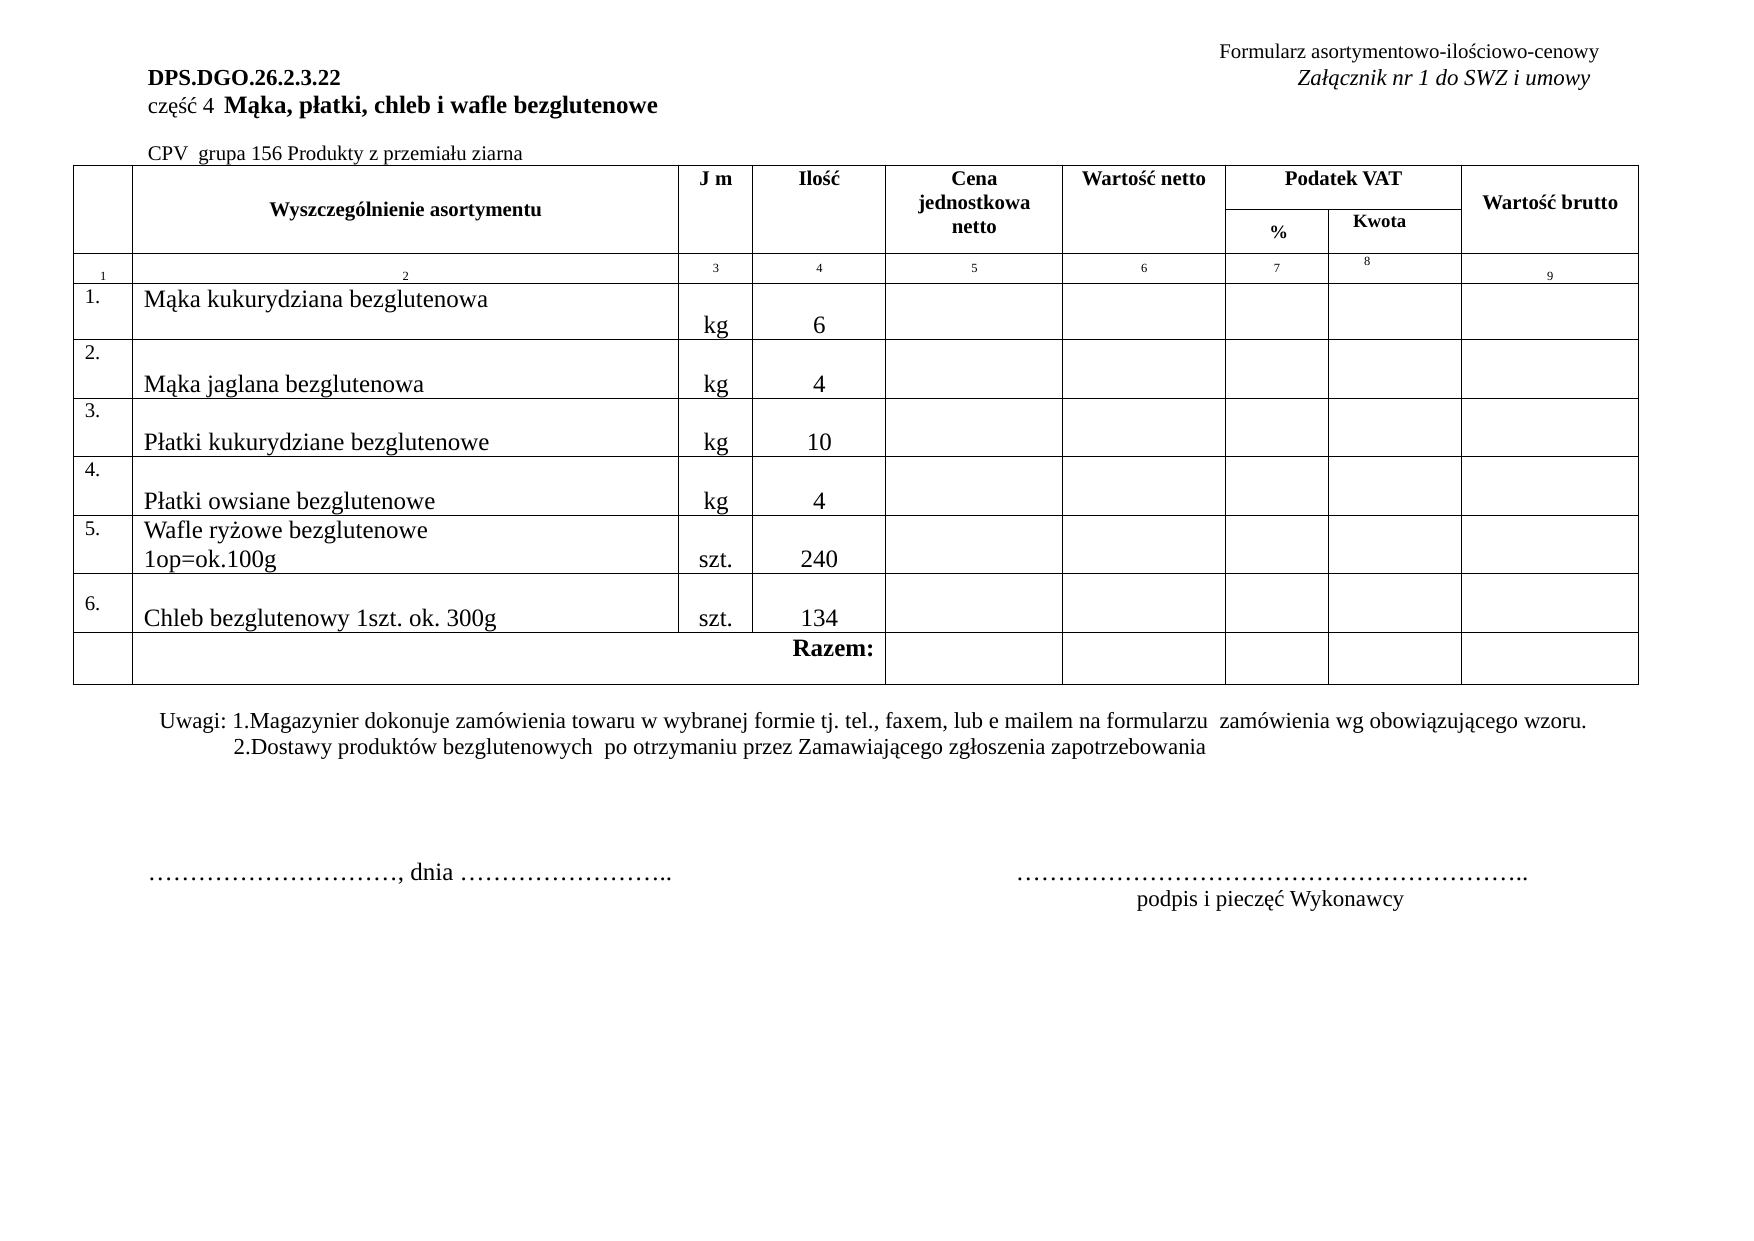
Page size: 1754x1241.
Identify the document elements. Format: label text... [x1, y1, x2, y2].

text 2.Dostawy produktów bezglutenowych po otrzymaniu przez Zamawiającego zgłoszenia zapotrzebowania [148, 733, 1606, 760]
table_header Wartość brutto [1462, 166, 1638, 253]
table_cell [1329, 399, 1461, 456]
table_cell 7 [1226, 254, 1328, 283]
table_cell [1329, 633, 1461, 684]
table_header Lp [74, 166, 132, 253]
table_cell [1063, 340, 1225, 397]
table_cell Płatki kukurydziane bezglutenowe [133, 399, 678, 456]
table_cell Płatki owsiane bezglutenowe [133, 457, 678, 514]
text DPS.DGO.26.2.3.22 Załącznik nr 1 do SWZ i umowy [148, 64, 1606, 90]
text …………………………, dnia …………………….. …………………………………………………….. [148, 857, 1606, 885]
table_header Podatek VAT [1226, 166, 1461, 209]
table_cell 4 [753, 340, 885, 397]
table_cell 10 [753, 399, 885, 456]
table_cell Kwota [1329, 210, 1461, 253]
table_cell 1. [74, 284, 132, 339]
table_header Ilość [753, 166, 885, 253]
table_cell 4. [74, 457, 132, 514]
table_cell Mąka kukurydziana bezglutenowa [133, 284, 678, 339]
table_cell [1226, 284, 1328, 339]
table_cell [1462, 340, 1638, 397]
table_cell 9 [1462, 254, 1638, 283]
table_header Wartość netto [1063, 166, 1225, 253]
table_cell [1329, 574, 1461, 632]
table_cell [886, 399, 1062, 456]
table_header Wyszczególnienie asortymentu [133, 166, 678, 253]
table_cell Razem: [133, 633, 885, 684]
table_cell [1226, 574, 1328, 632]
table_cell Chleb bezglutenowy 1szt. ok. 300g [133, 574, 678, 632]
table_cell kg [679, 284, 752, 339]
table_cell [886, 633, 1062, 684]
table_cell Wafle ryżowe bezglutenowe 1op=ok.100g [133, 516, 678, 573]
table_cell 2 [133, 254, 678, 283]
table_cell [1462, 457, 1638, 514]
table_cell 6 [1063, 254, 1225, 283]
table_cell [1329, 340, 1461, 397]
table_header J m [679, 166, 752, 253]
table_cell 6. [74, 574, 132, 632]
text podpis i pieczęć Wykonawcy [148, 885, 1606, 912]
table_cell [1063, 516, 1225, 573]
table_cell szt. [679, 574, 752, 632]
table_cell [1462, 284, 1638, 339]
table_cell szt. [679, 516, 752, 573]
table_cell kg [679, 457, 752, 514]
table_cell [1329, 457, 1461, 514]
table_header Cena jednostkowa netto [886, 166, 1062, 253]
table_cell 8 [1329, 254, 1461, 283]
table_cell [886, 284, 1062, 339]
table_cell [886, 340, 1062, 397]
table_cell [1226, 340, 1328, 397]
text CPV grupa 156 Produkty z przemiału ziarna [148, 141, 1606, 164]
table_cell [1462, 633, 1638, 684]
table_cell % [1226, 210, 1328, 253]
table_cell [1329, 516, 1461, 573]
table_cell [1226, 516, 1328, 573]
table_cell 134 [753, 574, 885, 632]
text Uwagi: 1.Magazynier dokonuje zamówienia towaru w wybranej formie tj. tel., faxem, lub e mailem na formularzu zamówienia wg obowiązującego wzoru. [148, 707, 1606, 733]
table_cell 6 [753, 284, 885, 339]
table_cell [1063, 633, 1225, 684]
table_cell [886, 516, 1062, 573]
table_cell 5. [74, 516, 132, 573]
table_cell 4 [753, 457, 885, 514]
table_cell [1063, 399, 1225, 456]
table_cell [886, 457, 1062, 514]
table_cell kg [679, 340, 752, 397]
table_cell 2. [74, 340, 132, 397]
table_cell kg [679, 399, 752, 456]
table_cell [1226, 399, 1328, 456]
table_cell Mąka jaglana bezglutenowa [133, 340, 678, 397]
table_cell [74, 633, 132, 684]
table_cell 1 [74, 254, 132, 283]
table_cell [1063, 284, 1225, 339]
table_cell 240 [753, 516, 885, 573]
table_cell [1462, 399, 1638, 456]
table_cell [1226, 457, 1328, 514]
table_cell [1462, 574, 1638, 632]
table_cell [1462, 516, 1638, 573]
table_cell 4 [753, 254, 885, 283]
table_cell [1063, 574, 1225, 632]
table_cell 3 [679, 254, 752, 283]
table_cell [1329, 284, 1461, 339]
table_cell 5 [886, 254, 1062, 283]
table_cell 3. [74, 399, 132, 456]
table_cell [886, 574, 1062, 632]
text Formularz asortymentowo-ilościowo-cenowy [148, 37, 1606, 64]
table_cell [1063, 457, 1225, 514]
table_cell [1226, 633, 1328, 684]
text część 4 Mąka, płatki, chleb i wafle bezglutenowe [148, 90, 1606, 119]
